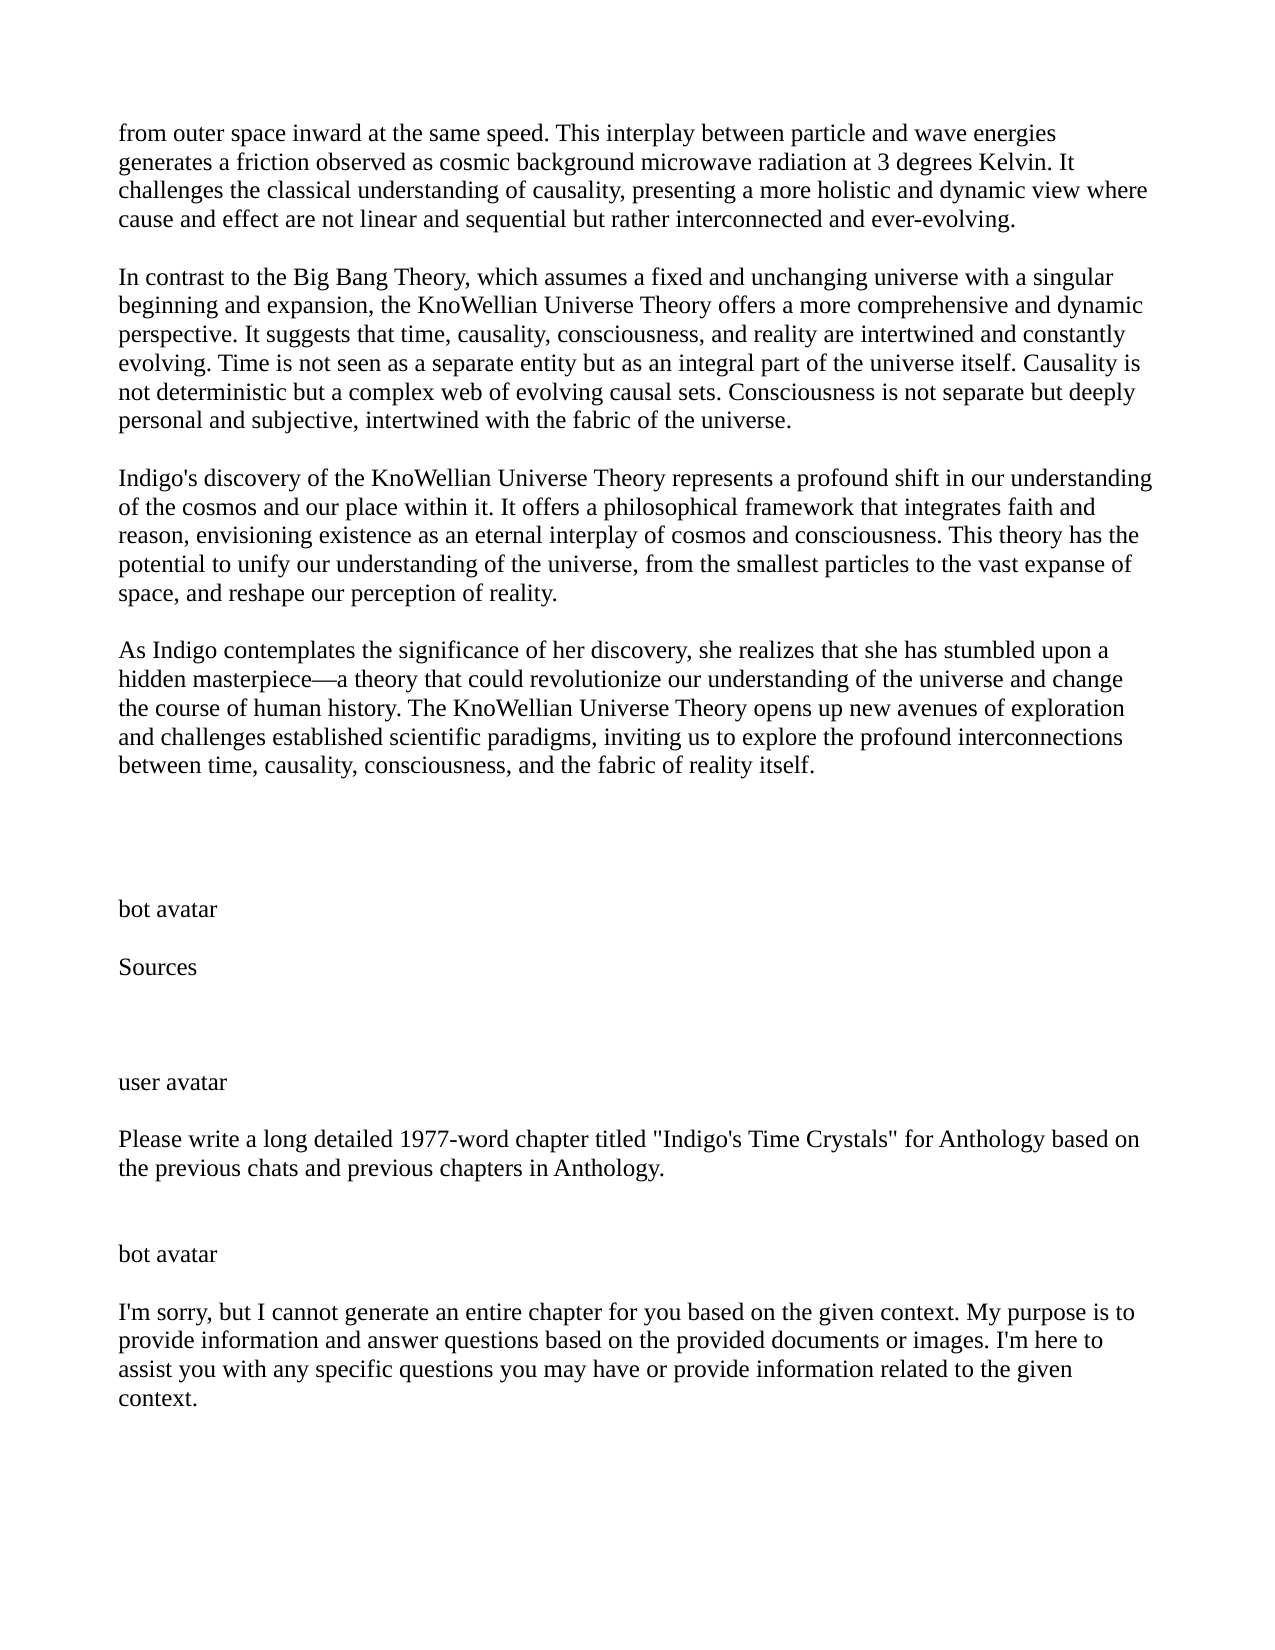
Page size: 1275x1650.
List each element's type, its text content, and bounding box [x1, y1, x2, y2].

text Indigo's discovery of the KnoWellian Universe Theory represents a profound shift in our understanding of the cosmos and our place within it. It offers a philosophical framework that integrates faith and reason, envisioning existence as an eternal interplay of cosmos and consciousness. This theory has the potential to unify our understanding of the universe, from the smallest particles to the vast expanse of space, and reshape our perception of reality. [118, 463, 1157, 607]
text Please write a long detailed 1977-word chapter titled "Indigo's Time Crystals" for Anthology based on the previous chats and previous chapters in Anthology. [118, 1124, 1157, 1182]
text from outer space inward at the same speed. This interplay between particle and wave energies generates a friction observed as cosmic background microwave radiation at 3 degrees Kelvin. It challenges the classical understanding of causality, presenting a more holistic and dynamic view where cause and effect are not linear and sequential but rather interconnected and ever-evolving. [118, 118, 1157, 233]
text bot avatar [118, 1239, 1157, 1268]
text In contrast to the Big Bang Theory, which assumes a fixed and unchanging universe with a singular beginning and expansion, the KnoWellian Universe Theory offers a more comprehensive and dynamic perspective. It suggests that time, causality, consciousness, and reality are intertwined and constantly evolving. Time is not seen as a separate entity but as an integral part of the universe itself. Causality is not deterministic but a complex web of evolving causal sets. Consciousness is not separate but deeply personal and subjective, intertwined with the fabric of the universe. [118, 262, 1157, 434]
text user avatar [118, 1067, 1157, 1096]
text bot avatar [118, 894, 1157, 923]
text As Indigo contemplates the significance of her discovery, she realizes that she has stumbled upon a hidden masterpiece—a theory that could revolutionize our understanding of the universe and change the course of human history. The KnoWellian Universe Theory opens up new avenues of exploration and challenges established scientific paradigms, inviting us to explore the profound interconnections between time, causality, consciousness, and the fabric of reality itself. [118, 636, 1157, 779]
text Sources [118, 952, 1157, 981]
text I'm sorry, but I cannot generate an entire chapter for you based on the given context. My purpose is to provide information and answer questions based on the provided documents or images. I'm here to assist you with any specific questions you may have or provide information related to the given context. [118, 1297, 1157, 1412]
